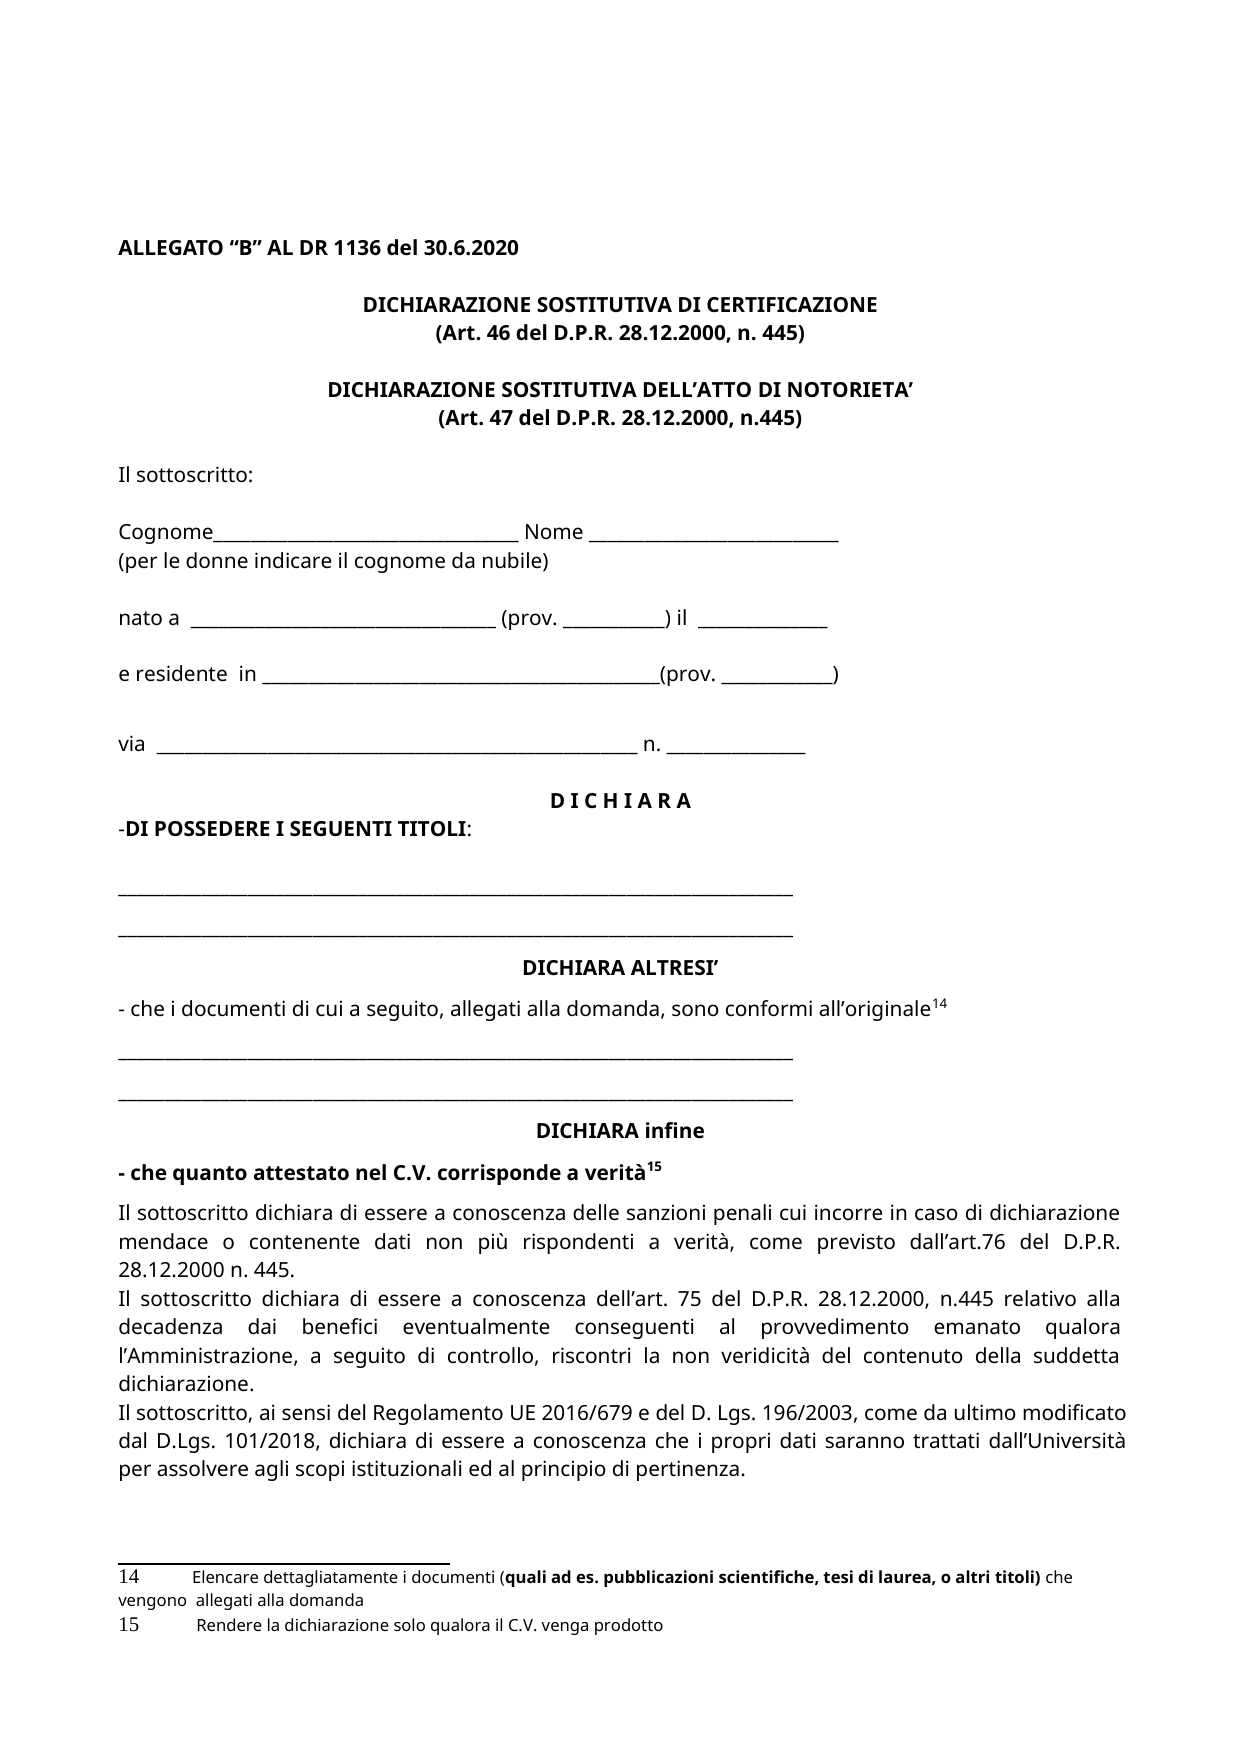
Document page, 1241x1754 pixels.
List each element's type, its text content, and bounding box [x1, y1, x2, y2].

text D I C H I A R A [118, 786, 1122, 814]
text _________________________________________________________________________ [118, 912, 1122, 940]
text (Art. 47 del D.P.R. 28.12.2000, n.445) [118, 403, 1122, 432]
text nato a _________________________________ (prov. ___________) il ______________ [118, 603, 1122, 631]
text - che quanto attestato nel C.V. corrisponde a verità [118, 1158, 1122, 1186]
text (Art. 46 del D.P.R. 28.12.2000, n. 445) [118, 318, 1122, 347]
text Cognome_________________________________ Nome ___________________________ [118, 517, 1122, 546]
text (per le donne indicare il cognome da nubile) [118, 546, 1122, 574]
text ALLEGATO “B” AL DR 1136 del 30.6.2020 [118, 233, 1122, 261]
text Il sottoscritto: [118, 460, 1122, 489]
text Il sottoscritto dichiara di essere a conoscenza dell’art. 75 del D.P.R. 28.12.2000, n.445 relativo alla decadenza dai benefici eventualmente conseguenti al provvedimento emanato qualora l’Amministrazione, a seguito di controllo, riscontri la non veridicità del contenuto della suddetta dichiarazione. [118, 1284, 1122, 1398]
text Elencare dettagliatamente i documenti (quali ad es. pubblicazioni scientifiche, tesi di laurea, o altri titoli) che vengono allegati alla domanda [118, 1564, 1122, 1611]
text DICHIARAZIONE SOSTITUTIVA DI CERTIFICAZIONE [118, 290, 1122, 318]
text via ____________________________________________________ n. _______________ [118, 729, 1122, 757]
text DICHIARA ALTRESI’ [118, 953, 1122, 981]
text -DI POSSEDERE I SEGUENTI TITOLI: [118, 814, 1122, 843]
text Il sottoscritto, ai sensi del Regolamento UE 2016/679 e del D. Lgs. 196/2003, come da ultimo modificato dal D.Lgs. 101/2018, dichiara di essere a conoscenza che i propri dati saranno trattati dall’Università per assolvere agli scopi istituzionali ed al principio di pertinenza. [118, 1398, 1128, 1483]
text _________________________________________________________________________ [118, 1035, 1122, 1063]
text DICHIARA infine [118, 1117, 1122, 1145]
text - che i documenti di cui a seguito, allegati alla domanda, sono conformi all’originale [118, 994, 1122, 1022]
text _________________________________________________________________________ [118, 1076, 1122, 1104]
text _________________________________________________________________________ [118, 871, 1122, 899]
text DICHIARAZIONE SOSTITUTIVA DELL’ATTO DI NOTORIETA’ [118, 375, 1122, 403]
text e residente in ___________________________________________(prov. ____________) [118, 659, 1122, 688]
text Il sottoscritto dichiara di essere a conoscenza delle sanzioni penali cui incorre in caso di dichiarazione mendace o contenente dati non più rispondenti a verità, come previsto dall’art.76 del D.P.R. 28.12.2000 n. 445. [118, 1198, 1122, 1284]
text Rendere la dichiarazione solo qualora il C.V. venga prodotto [118, 1611, 1122, 1636]
